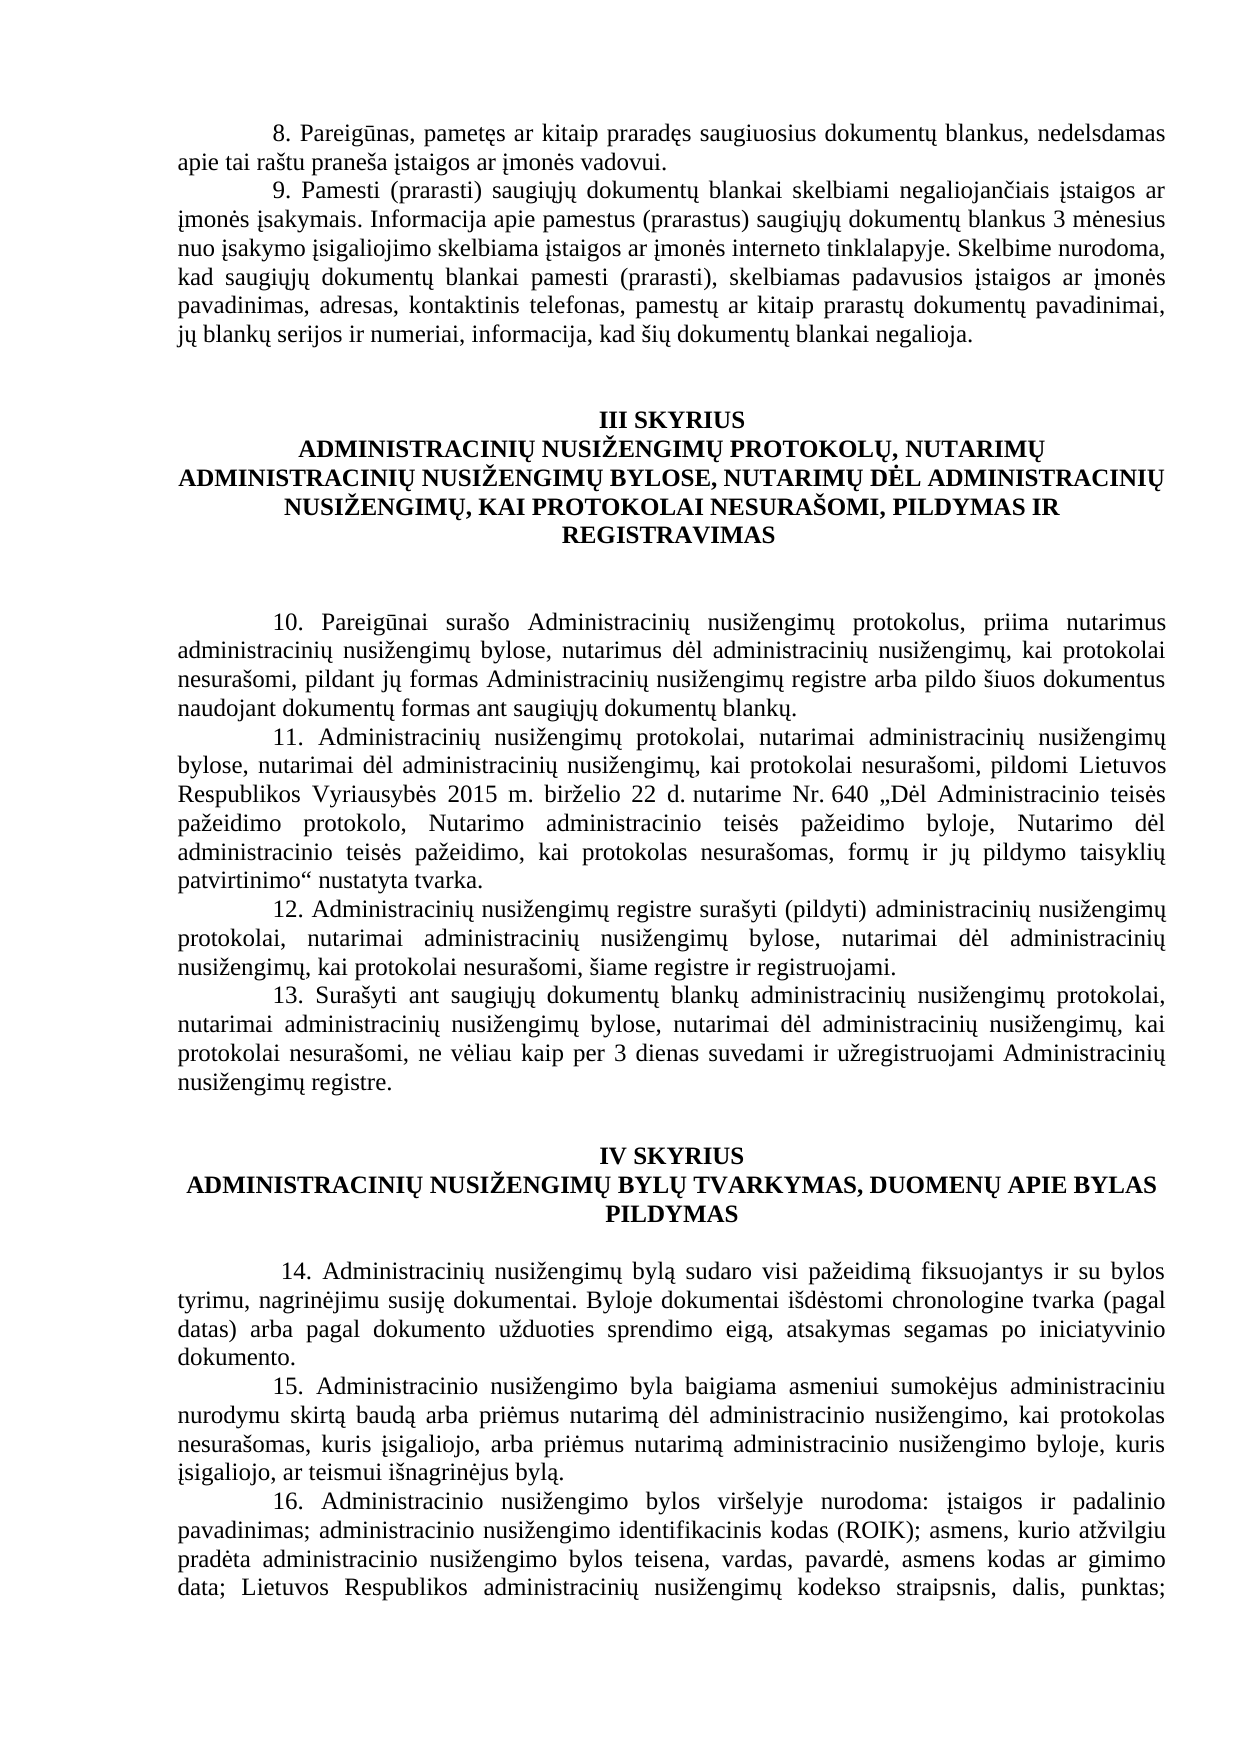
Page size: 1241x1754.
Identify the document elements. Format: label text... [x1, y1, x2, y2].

text IV SKYRIUS [177, 1141, 1166, 1170]
text 9. Pamesti (prarasti) saugiųjų dokumentų blankai skelbiami negaliojančiais įstaigos ar įmonės įsakymais. Informacija apie pamestus (prarastus) saugiųjų dokumentų blankus 3 mėnesius nuo įsakymo įsigaliojimo skelbiama įstaigos ar įmonės interneto tinklalapyje. Skelbime nurodoma, kad saugiųjų dokumentų blankai pamesti (prarasti), skelbiamas padavusios įstaigos ar įmonės pavadinimas, adresas, kontaktinis telefonas, pamestų ar kitaip prarastų dokumentų pavadinimai, jų blankų serijos ir numeriai, informacija, kad šių dokumentų blankai negalioja. [177, 176, 1166, 348]
text 11. Administracinių nusižengimų protokolai, nutarimai administracinių nusižengimų bylose, nutarimai dėl administracinių nusižengimų, kai protokolai nesurašomi, pildomi Lietuvos Respublikos Vyriausybės 2015 m. birželio 22 d. nutarime Nr. 640 „Dėl Administracinio teisės pažeidimo protokolo, Nutarimo administracinio teisės pažeidimo byloje, Nutarimo dėl administracinio teisės pažeidimo, kai protokolas nesurašomas, formų ir jų pildymo taisyklių patvirtinimo“ nustatyta tvarka. [177, 722, 1166, 894]
text 14. Administracinių nusižengimų bylą sudaro visi pažeidimą fiksuojantys ir su bylos tyrimu, nagrinėjimu susiję dokumentai. Byloje dokumentai išdėstomi chronologine tvarka (pagal datas) arba pagal dokumento užduoties sprendimo eigą, atsakymas segamas po iniciatyvinio dokumento. [177, 1256, 1166, 1371]
text 13. Surašyti ant saugiųjų dokumentų blankų administracinių nusižengimų protokolai, nutarimai administracinių nusižengimų bylose, nutarimai dėl administracinių nusižengimų, kai protokolai nesurašomi, ne vėliau kaip per 3 dienas suvedami ir užregistruojami Administracinių nusižengimų registre. [177, 981, 1166, 1096]
text ADMINISTRACINIŲ NUSIŽENGIMŲ BYLŲ TVARKYMAS, DUOMENŲ APIE BYLAS PILDYMAS [177, 1170, 1166, 1227]
text ADMINISTRACINIŲ NUSIŽENGIMŲ PROTOKOLŲ, NUTARIMŲ ADMINISTRACINIŲ NUSIŽENGIMŲ BYLOSE, NUTARIMŲ DĖL ADMINISTRACINIŲ NUSIŽENGIMŲ, KAI PROTOKOLAI NESURAŠOMI, PILDYMAS IR REGISTRAVIMAS [177, 434, 1166, 549]
text 15. Administracinio nusižengimo byla baigiama asmeniui sumokėjus administraciniu nurodymu skirtą baudą arba priėmus nutarimą dėl administracinio nusižengimo, kai protokolas nesurašomas, kuris įsigaliojo, arba priėmus nutarimą administracinio nusižengimo byloje, kuris įsigaliojo, ar teismui išnagrinėjus bylą. [177, 1371, 1166, 1486]
text 8. Pareigūnas, pametęs ar kitaip praradęs saugiuosius dokumentų blankus, nedelsdamas apie tai raštu praneša įstaigos ar įmonės vadovui. [177, 118, 1166, 176]
text 16. Administracinio nusižengimo bylos viršelyje nurodoma: įstaigos ir padalinio pavadinimas; administracinio nusižengimo identifikacinis kodas (ROIK); asmens, kurio atžvilgiu pradėta administracinio nusižengimo bylos teisena, vardas, pavardė, asmens kodas ar gimimo data; Lietuvos Respublikos administracinių nusižengimų kodekso straipsnis, dalis, punktas; [177, 1486, 1166, 1601]
text 10. Pareigūnai surašo Administracinių nusižengimų protokolus, priima nutarimus administracinių nusižengimų bylose, nutarimus dėl administracinių nusižengimų, kai protokolai nesurašomi, pildant jų formas Administracinių nusižengimų registre arba pildo šiuos dokumentus naudojant dokumentų formas ant saugiųjų dokumentų blankų. [177, 607, 1166, 722]
text 12. Administracinių nusižengimų registre surašyti (pildyti) administracinių nusižengimų protokolai, nutarimai administracinių nusižengimų bylose, nutarimai dėl administracinių nusižengimų, kai protokolai nesurašomi, šiame registre ir registruojami. [177, 894, 1166, 981]
text III SKYRIUS [177, 406, 1166, 434]
